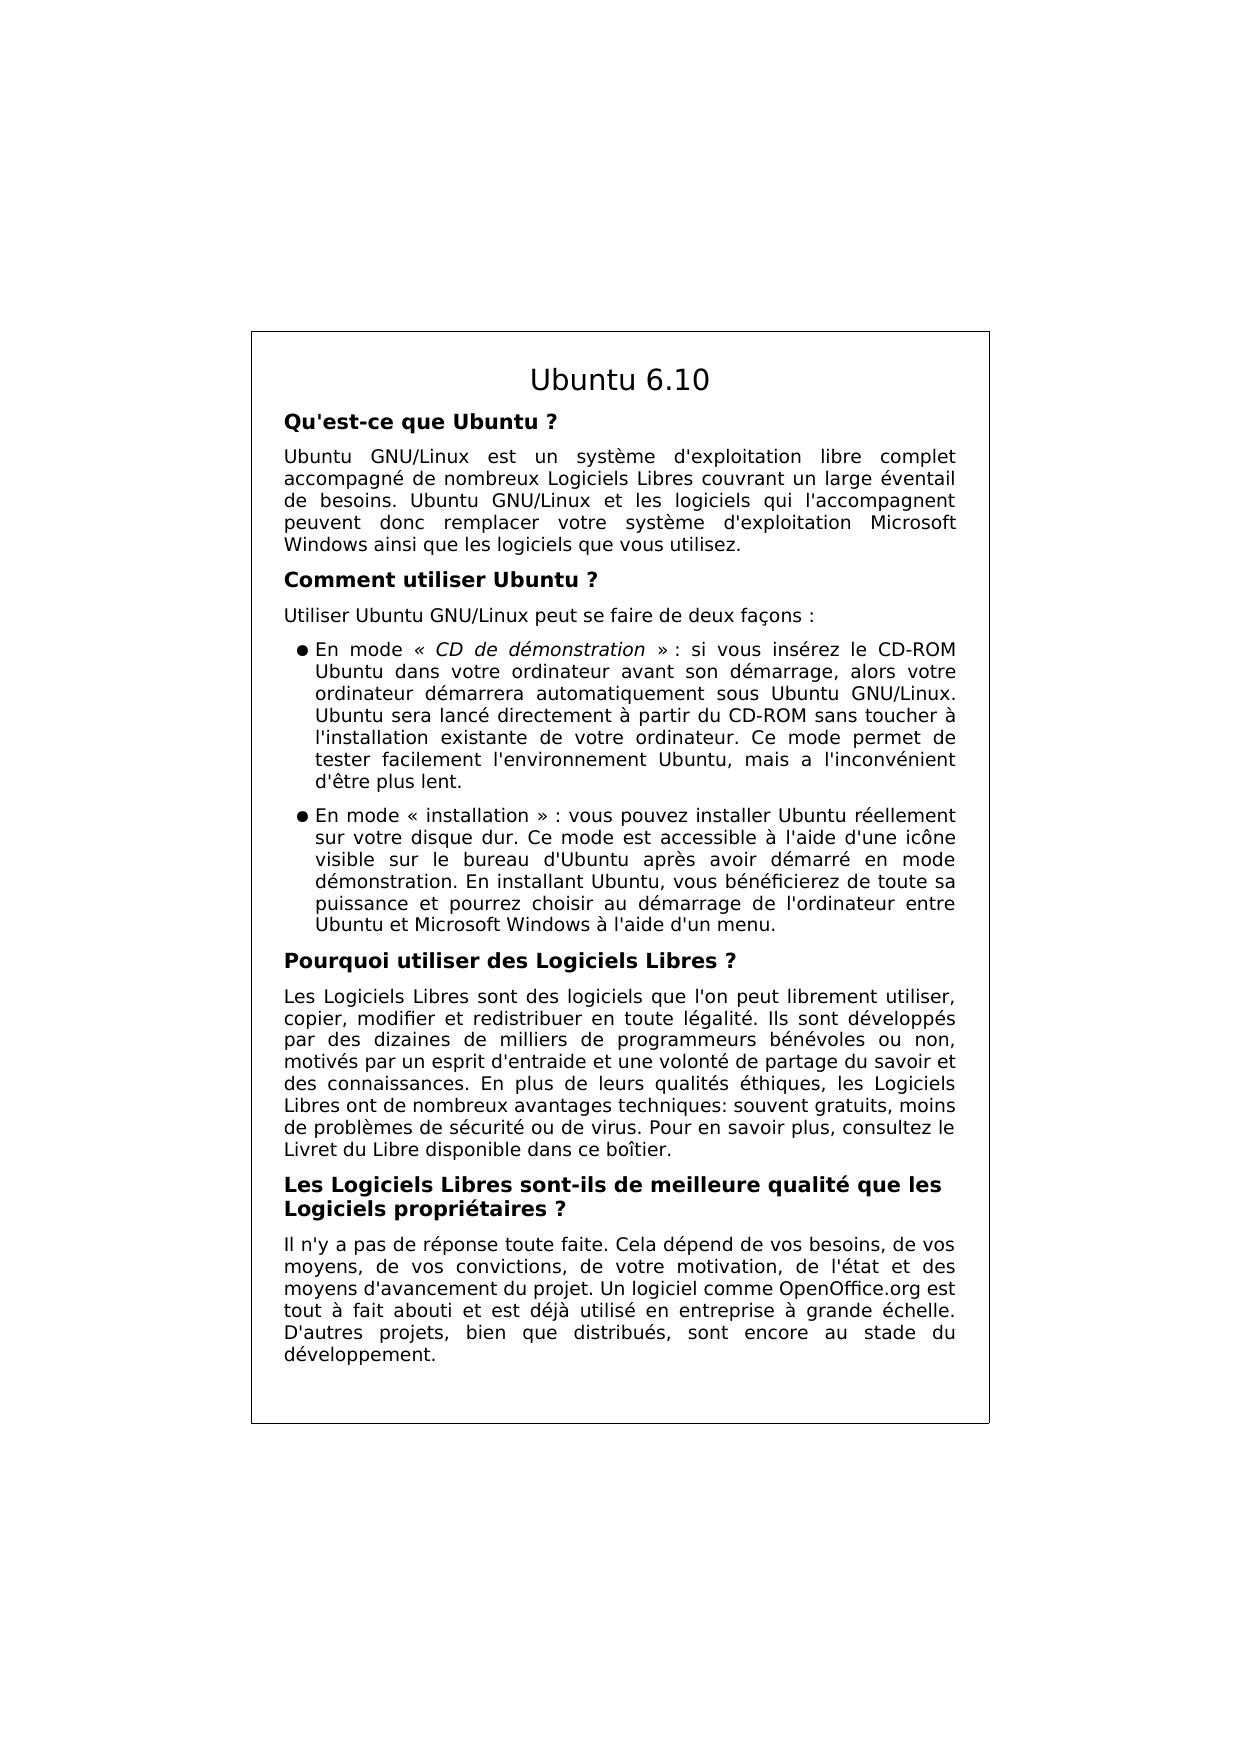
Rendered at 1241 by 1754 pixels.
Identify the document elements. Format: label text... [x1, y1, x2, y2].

text Il n'y a pas de réponse toute faite. Cela dépend de vos besoins, de vos moyens, de vos convictions, de votre motivation, de l'état et des moyens d'avancement du projet. Un logiciel comme OpenOffice.org est tout à fait abouti et est déjà utilisé en entreprise à grande échelle. D'autres projets, bien que distribués, sont encore au stade du développement. [283, 1234, 957, 1365]
subtitle Les Logiciels Libres sont-ils de meilleure qualité que les Logiciels propriétaires ? [283, 1173, 957, 1222]
subtitle Comment utiliser Ubuntu ? [283, 568, 957, 593]
subtitle Qu'est-ce que Ubuntu ? [283, 410, 957, 434]
text Utiliser Ubuntu GNU/Linux peut se faire de deux façons : [283, 605, 957, 627]
subtitle Ubuntu 6.10 [283, 363, 957, 397]
text Les Logiciels Libres sont des logiciels que l'on peut librement utiliser, copier, modifier et redistribuer en toute légalité. Ils sont développés par des dizaines de milliers de programmeurs bénévoles ou non, motivés par un esprit d'entraide et une volonté de partage du savoir et des connaissances. En plus de leurs qualités éthiques, les Logiciels Libres ont de nombreux avantages techniques: souvent gratuits, moins de problèmes de sécurité ou de virus. Pour en savoir plus, consultez le Livret du Libre disponible dans ce boîtier. [283, 986, 957, 1161]
list En mode « installation » : vous pouvez installer Ubuntu réellement sur votre disque dur. Ce mode est accessible à l'aide d'une icône visible sur le bureau d'Ubuntu après avoir démarré en mode démonstration. En installant Ubuntu, vous bénéficierez de toute sa puissance et pourrez choisir au démarrage de l'ordinateur entre Ubuntu et Microsoft Windows à l'aide d'un menu. [295, 805, 957, 936]
list En mode « CD de démonstration » : si vous insérez le CD-ROM Ubuntu dans votre ordinateur avant son démarrage, alors votre ordinateur démarrera automatiquement sous Ubuntu GNU/Linux. Ubuntu sera lancé directement à partir du CD-ROM sans toucher à l'installation existante de votre ordinateur. Ce mode permet de tester facilement l'environnement Ubuntu, mais a l'inconvénient d'être plus lent. [295, 639, 957, 793]
subtitle Pourquoi utiliser des Logiciels Libres ? [283, 949, 957, 973]
text Ubuntu GNU/Linux est un système d'exploitation libre complet accompagné de nombreux Logiciels Libres couvrant un large éventail de besoins. Ubuntu GNU/Linux et les logiciels qui l'accompagnent peuvent donc remplacer votre système d'exploitation Microsoft Windows ainsi que les logiciels que vous utilisez. [283, 446, 957, 556]
